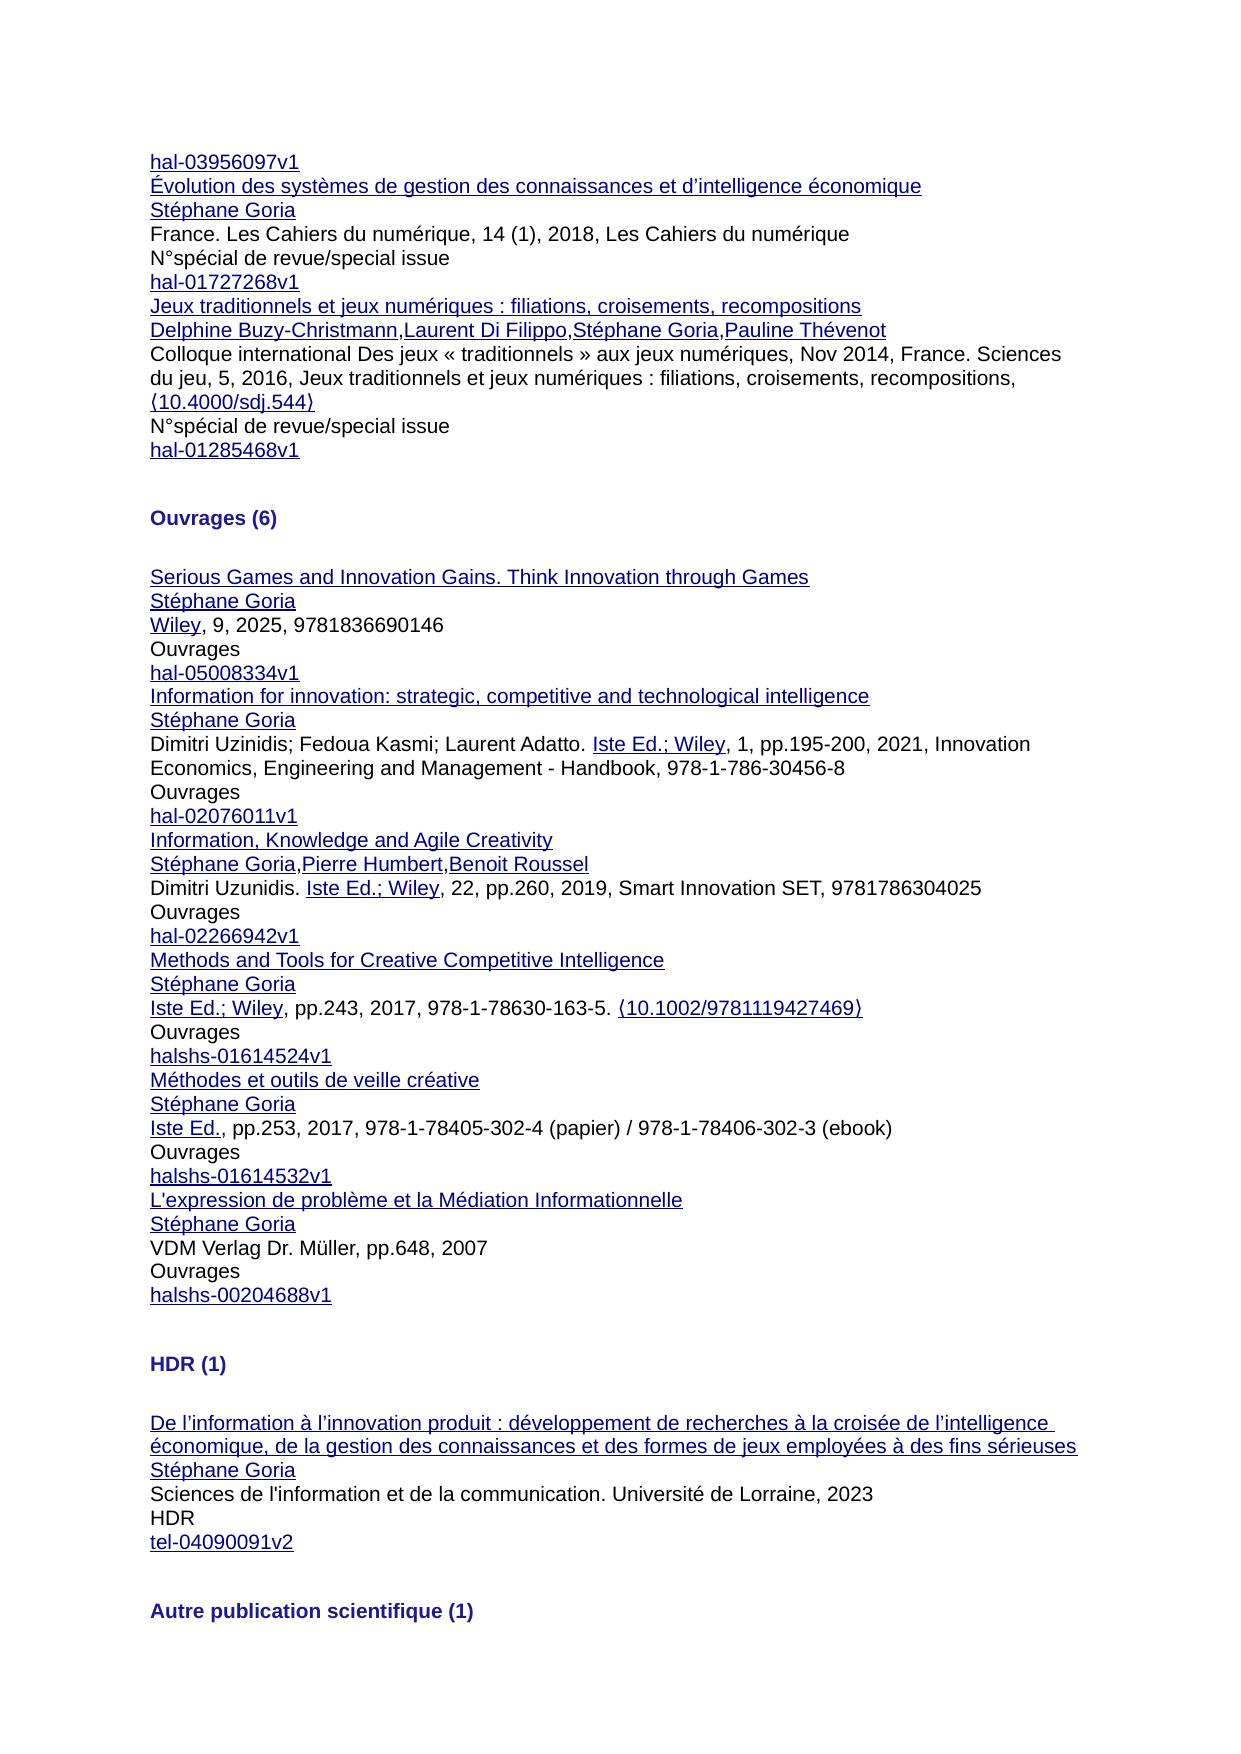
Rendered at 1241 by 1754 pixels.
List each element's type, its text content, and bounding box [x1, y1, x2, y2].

table_cell Méthodes et outils de veille créative Stéphane Goria Iste Ed., pp.253, 2017, 978-1-78405-302-4 (papier) / 978-1-78406-302-3 (ebook) Ouvrages halshs-01614532v1 [150, 1068, 1090, 1187]
table_cell Jeux traditionnels et jeux numériques : filiations, croisements, recompositions Delphine Buzy-Christmann,Laurent Di Filippo,Stéphane Goria,Pauline Thévenot Colloque international Des jeux « traditionnels » aux jeux numériques, Nov 2014, France. Sciences du jeu, 5, 2016, Jeux traditionnels et jeux numériques : filiations, croisements, recompositions, ⟨10.4000/sdj.544⟩ N°spécial de revue/special issue hal-01285468v1 [150, 294, 1090, 461]
table_cell Information for innovation: strategic, competitive and technological intelligence Stéphane Goria Dimitri Uzinidis; Fedoua Kasmi; Laurent Adatto. Iste Ed.; Wiley, 1, pp.195-200, 2021, Innovation Economics, Engineering and Management - Handbook, 978-1-786-30456-8 Ouvrages hal-02076011v1 [150, 684, 1090, 828]
subtitle Autre publication scientifique (1) [150, 1599, 1090, 1623]
table_cell hal-03956097v1 [150, 150, 1090, 174]
subtitle HDR (1) [150, 1352, 1090, 1376]
table_cell L'expression de problème et la Médiation Informationnelle Stéphane Goria VDM Verlag Dr. Müller, pp.648, 2007 Ouvrages halshs-00204688v1 [150, 1188, 1090, 1307]
table_cell Methods and Tools for Creative Competitive Intelligence Stéphane Goria Iste Ed.; Wiley, pp.243, 2017, 978-1-78630-163-5. ⟨10.1002/9781119427469⟩ Ouvrages halshs-01614524v1 [150, 948, 1090, 1068]
table_cell Information, Knowledge and Agile Creativity Stéphane Goria,Pierre Humbert,Benoit Roussel Dimitri Uzunidis. Iste Ed.; Wiley, 22, pp.260, 2019, Smart Innovation SET, 9781786304025 Ouvrages hal-02266942v1 [150, 828, 1090, 948]
subtitle Ouvrages (6) [150, 506, 1090, 530]
table_header Serious Games and Innovation Gains. Think Innovation through Games Stéphane Goria Wiley, 9, 2025, 9781836690146 Ouvrages hal-05008334v1 [150, 565, 1090, 684]
table_header De l’information à l’innovation produit : développement de recherches à la croisée de l’intelligence économique, de la gestion des connaissances et des formes de jeux employées à des fins sérieuses Stéphane Goria Sciences de l'information et de la communication. Université de Lorraine, 2023 HDR tel-04090091v2 [150, 1410, 1090, 1554]
table_cell Évolution des systèmes de gestion des connaissances et d’intelligence économique Stéphane Goria France. Les Cahiers du numérique, 14 (1), 2018, Les Cahiers du numérique N°spécial de revue/special issue hal-01727268v1 [150, 174, 1090, 294]
